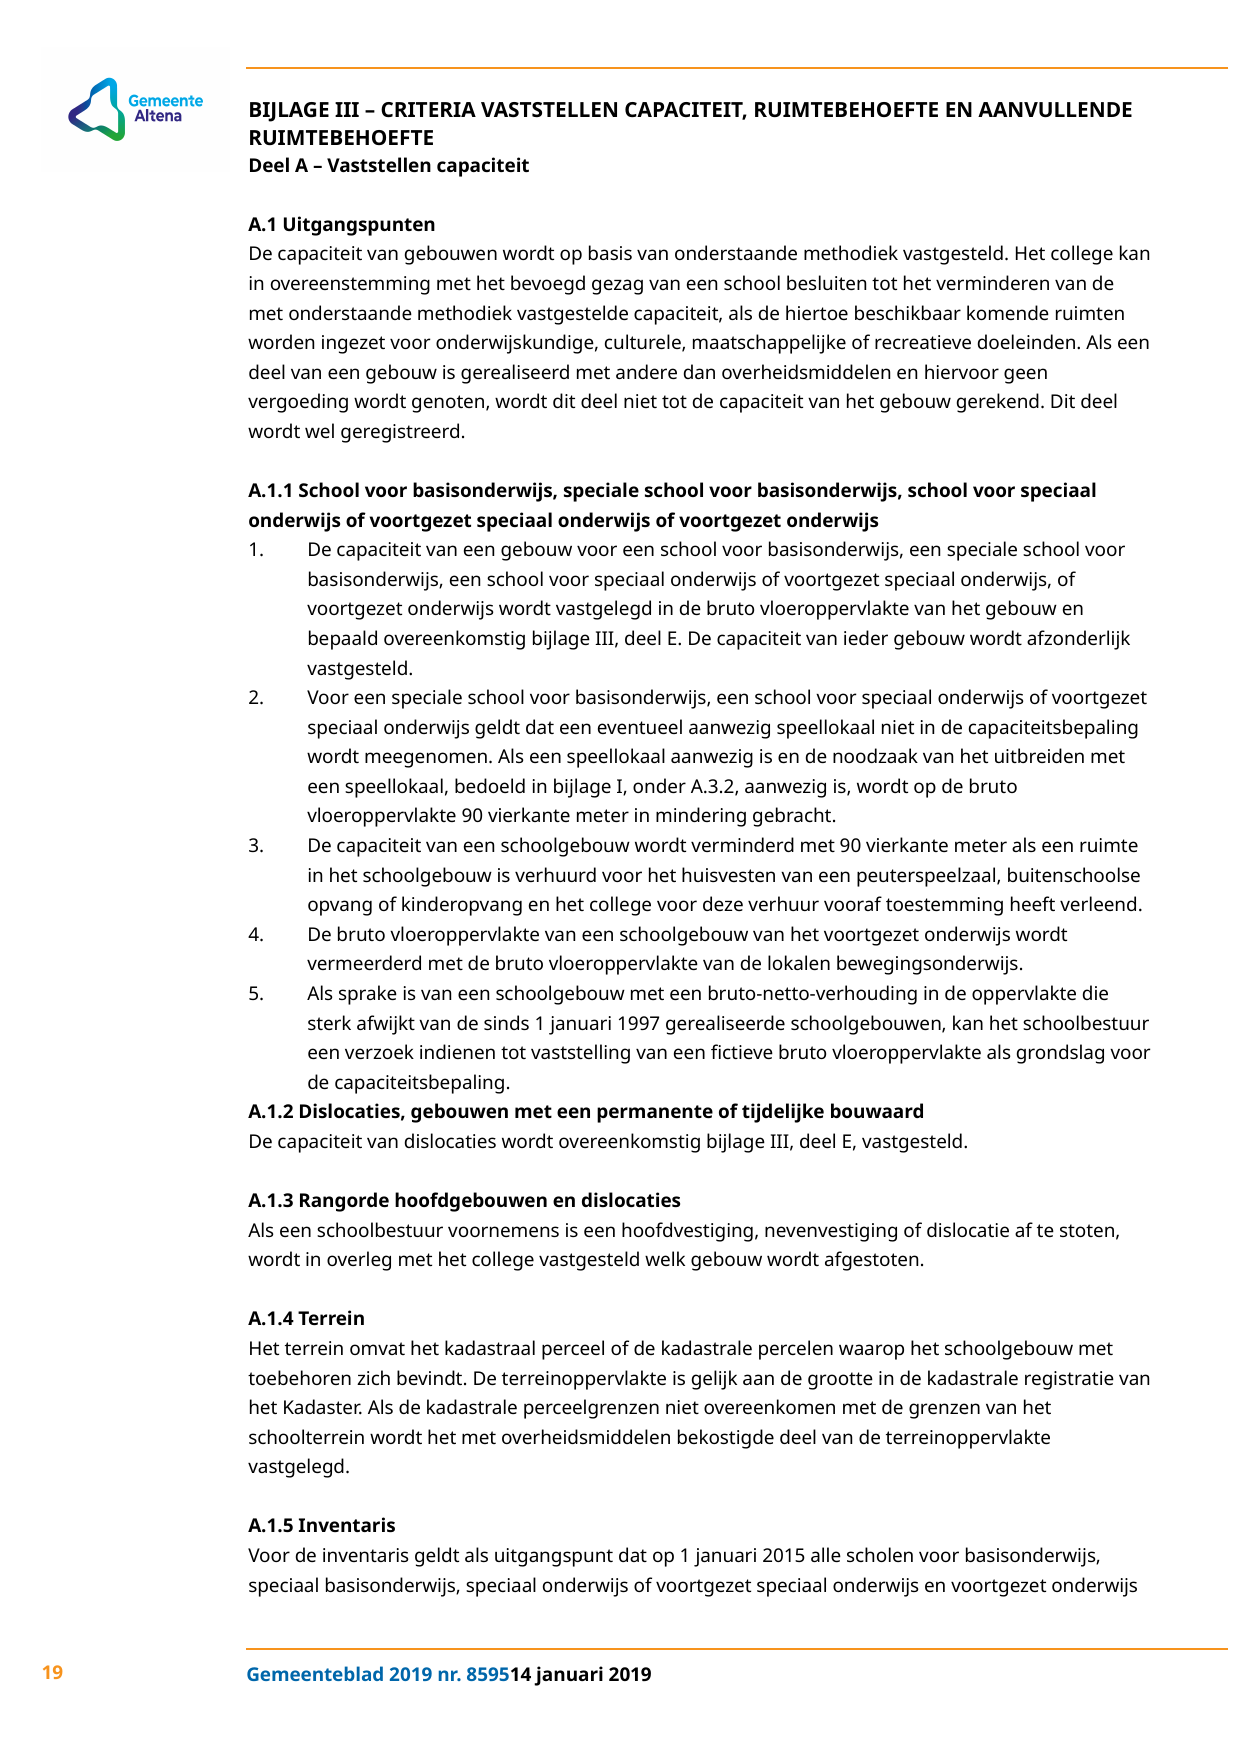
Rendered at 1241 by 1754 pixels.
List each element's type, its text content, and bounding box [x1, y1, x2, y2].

text A.1.1 School voor basisonderwijs, speciale school voor basisonderwijs, school voor speciaal onderwijs of voortgezet speciaal onderwijs of voortgezet onderwijs [248, 477, 1152, 532]
text Voor de inventaris geldt als uitgangspunt dat op 1 januari 2015 alle scholen voor basisonderwijs, speciaal basisonderwijs, speciaal onderwijs of voortgezet speciaal onderwijs en voortgezet onderwijs [248, 1542, 1152, 1597]
list Voor een speciale school voor basisonderwijs, een school voor speciaal onderwijs of voortgezet speciaal onderwijs geldt dat een eventueel aanwezig speellokaal niet in de capaciteitsbepaling wordt meegenomen. Als een speellokaal aanwezig is en de noodzaak van het uitbreiden met een speellokaal, bedoeld in bijlage I, onder A.3.2, aanwezig is, wordt op de bruto vloeroppervlakte 90 vierkante meter in mindering gebracht. [248, 684, 1152, 828]
text A.1.4 Terrein [248, 1306, 1152, 1331]
text BIJLAGE III – CRITERIA VASTSTELLEN CAPACITEIT, RUIMTEBEHOEFTE EN AANVULLENDE RUIMTEBEHOEFTE [248, 95, 1152, 152]
text A.1.2 Dislocaties, gebouwen met een permanente of tijdelijke bouwaard [248, 1098, 1152, 1124]
text A.1.5 Inventaris [248, 1513, 1152, 1538]
text De capaciteit van gebouwen wordt op basis van onderstaande methodiek vastgesteld. Het college kan in overeenstemming met het bevoegd gezag van een school besluiten tot het verminderen van de met onderstaande methodiek vastgestelde capaciteit, als de hiertoe beschikbaar komende ruimten worden ingezet voor onderwijskundige, culturele, maatschappelijke of recreatieve doeleinden. Als een deel van een gebouw is gerealiseerd met andere dan overheidsmiddelen en hiervoor geen vergoeding wordt genoten, wordt dit deel niet tot de capaciteit van het gebouw gerekend. Dit deel wordt wel geregistreerd. [248, 241, 1152, 444]
list Als sprake is van een schoolgebouw met een bruto-netto-verhouding in de oppervlakte die sterk afwijkt van de sinds 1 januari 1997 gerealiseerde schoolgebouwen, kan het schoolbestuur een verzoek indienen tot vaststelling van een fictieve bruto vloeroppervlakte als grondslag voor de capaciteitsbepaling. [248, 980, 1152, 1094]
picture [41, 47, 231, 172]
text Als een schoolbestuur voornemens is een hoofdvestiging, nevenvestiging of dislocatie af te stoten, wordt in overleg met het college vastgesteld welk gebouw wordt afgestoten. [248, 1217, 1152, 1272]
list De capaciteit van een schoolgebouw wordt verminderd met 90 vierkante meter als een ruimte in het schoolgebouw is verhuurd voor het huisvesten van een peuterspeelzaal, buitenschoolse opvang of kinderopvang en het college voor deze verhuur vooraf toestemming heeft verleend. [248, 832, 1152, 917]
text Het terrein omvat het kadastraal perceel of de kadastrale percelen waarop het schoolgebouw met toebehoren zich bevindt. De terreinoppervlakte is gelijk aan de grootte in de kadastrale registratie van het Kadaster. Als de kadastrale perceelgrenzen niet overeenkomen met de grenzen van het schoolterrein wordt het met overheidsmiddelen bekostigde deel van de terreinoppervlakte vastgelegd. [248, 1335, 1152, 1479]
text A.1 Uitgangspunten [248, 211, 1152, 237]
list De capaciteit van een gebouw voor een school voor basisonderwijs, een speciale school voor basisonderwijs, een school voor speciaal onderwijs of voortgezet speciaal onderwijs, of voortgezet onderwijs wordt vastgelegd in de bruto vloeroppervlakte van het gebouw en bepaald overeenkomstig bijlage III, deel E. De capaciteit van ieder gebouw wordt afzonderlijk vastgesteld. [248, 536, 1152, 680]
text A.1.3 Rangorde hoofdgebouwen en dislocaties [248, 1187, 1152, 1213]
list De bruto vloeroppervlakte van een schoolgebouw van het voortgezet onderwijs wordt vermeerderd met de bruto vloeroppervlakte van de lokalen bewegingsonderwijs. [248, 921, 1152, 976]
text De capaciteit van dislocaties wordt overeenkomstig bijlage III, deel E, vastgesteld. [248, 1128, 1152, 1154]
text Deel A – Vaststellen capaciteit [248, 152, 1152, 177]
